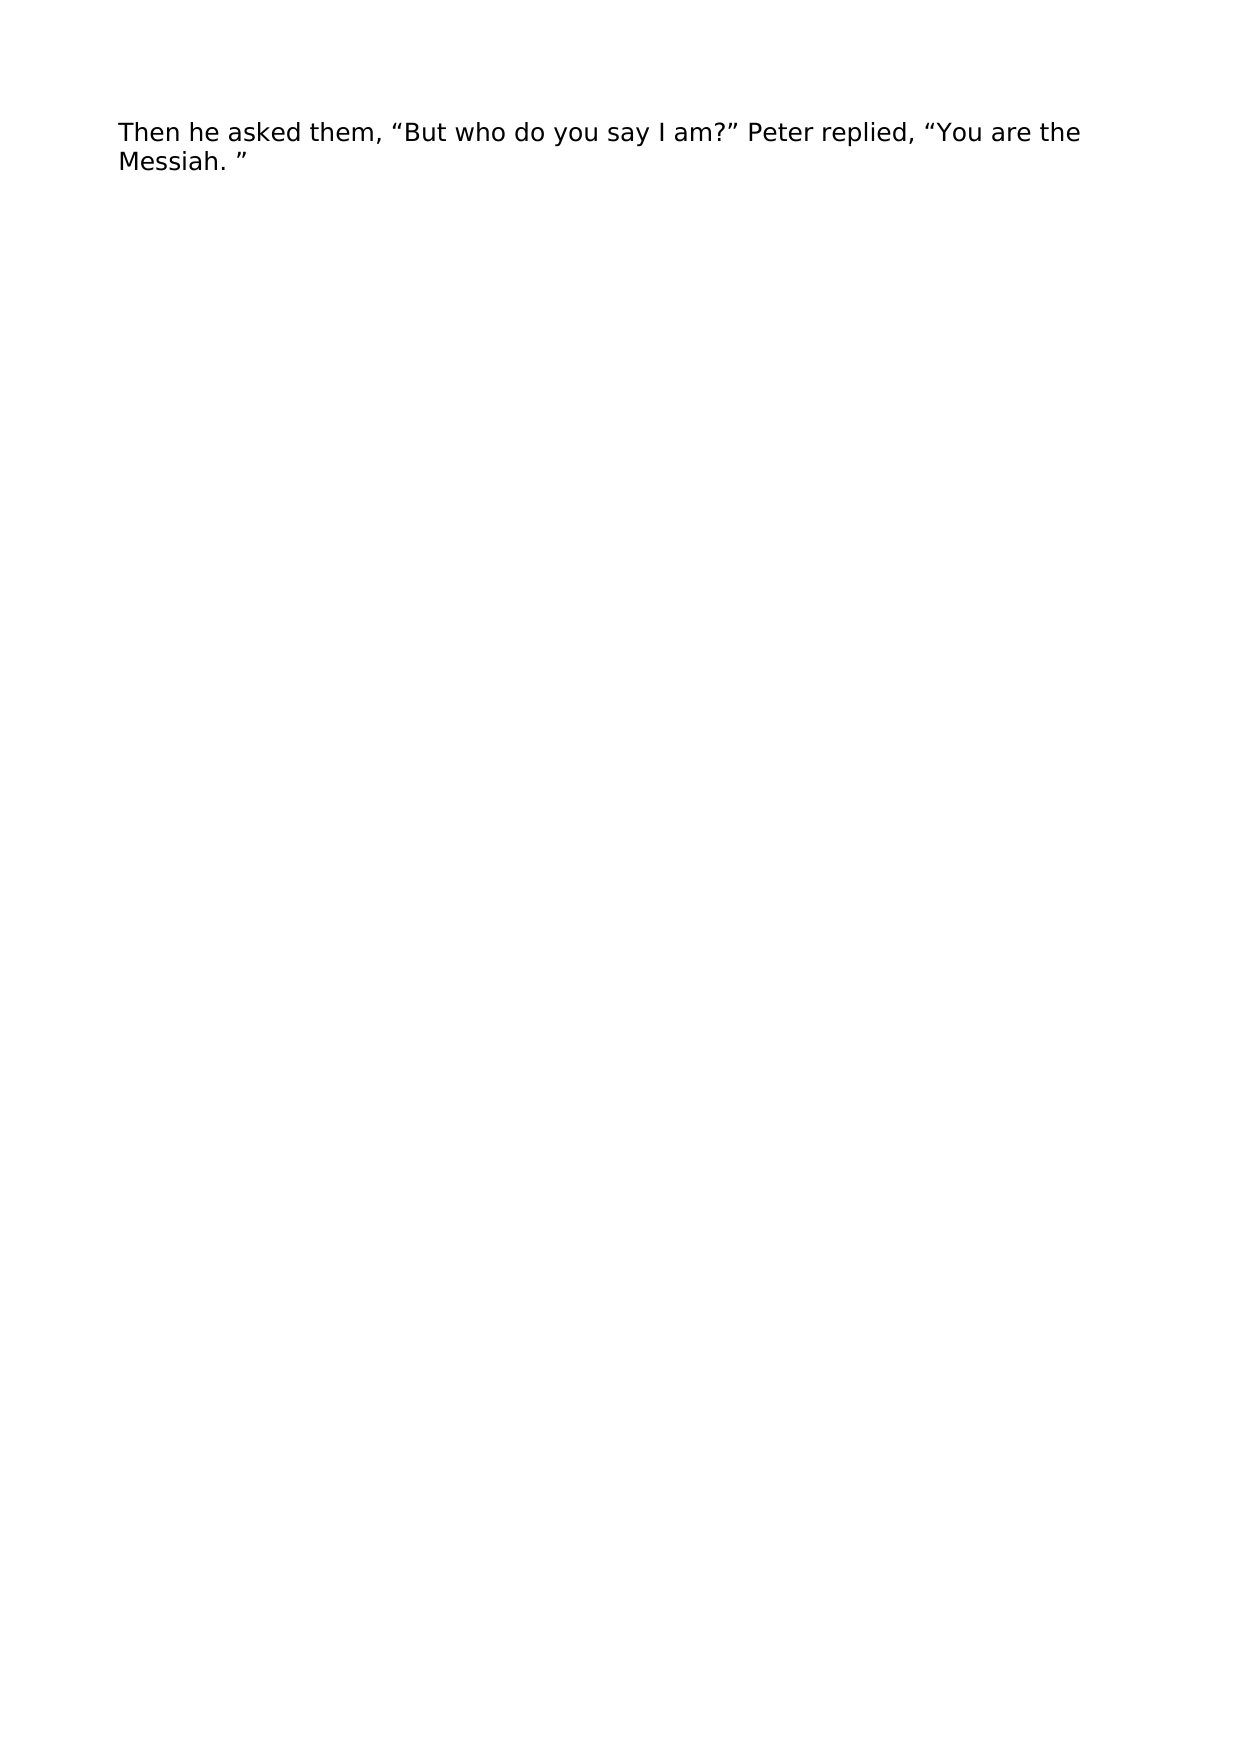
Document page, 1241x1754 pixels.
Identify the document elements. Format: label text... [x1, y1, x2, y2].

text Then he asked them, “But who do you say I am?” Peter replied, “You are the Messiah. ” [118, 118, 1122, 176]
